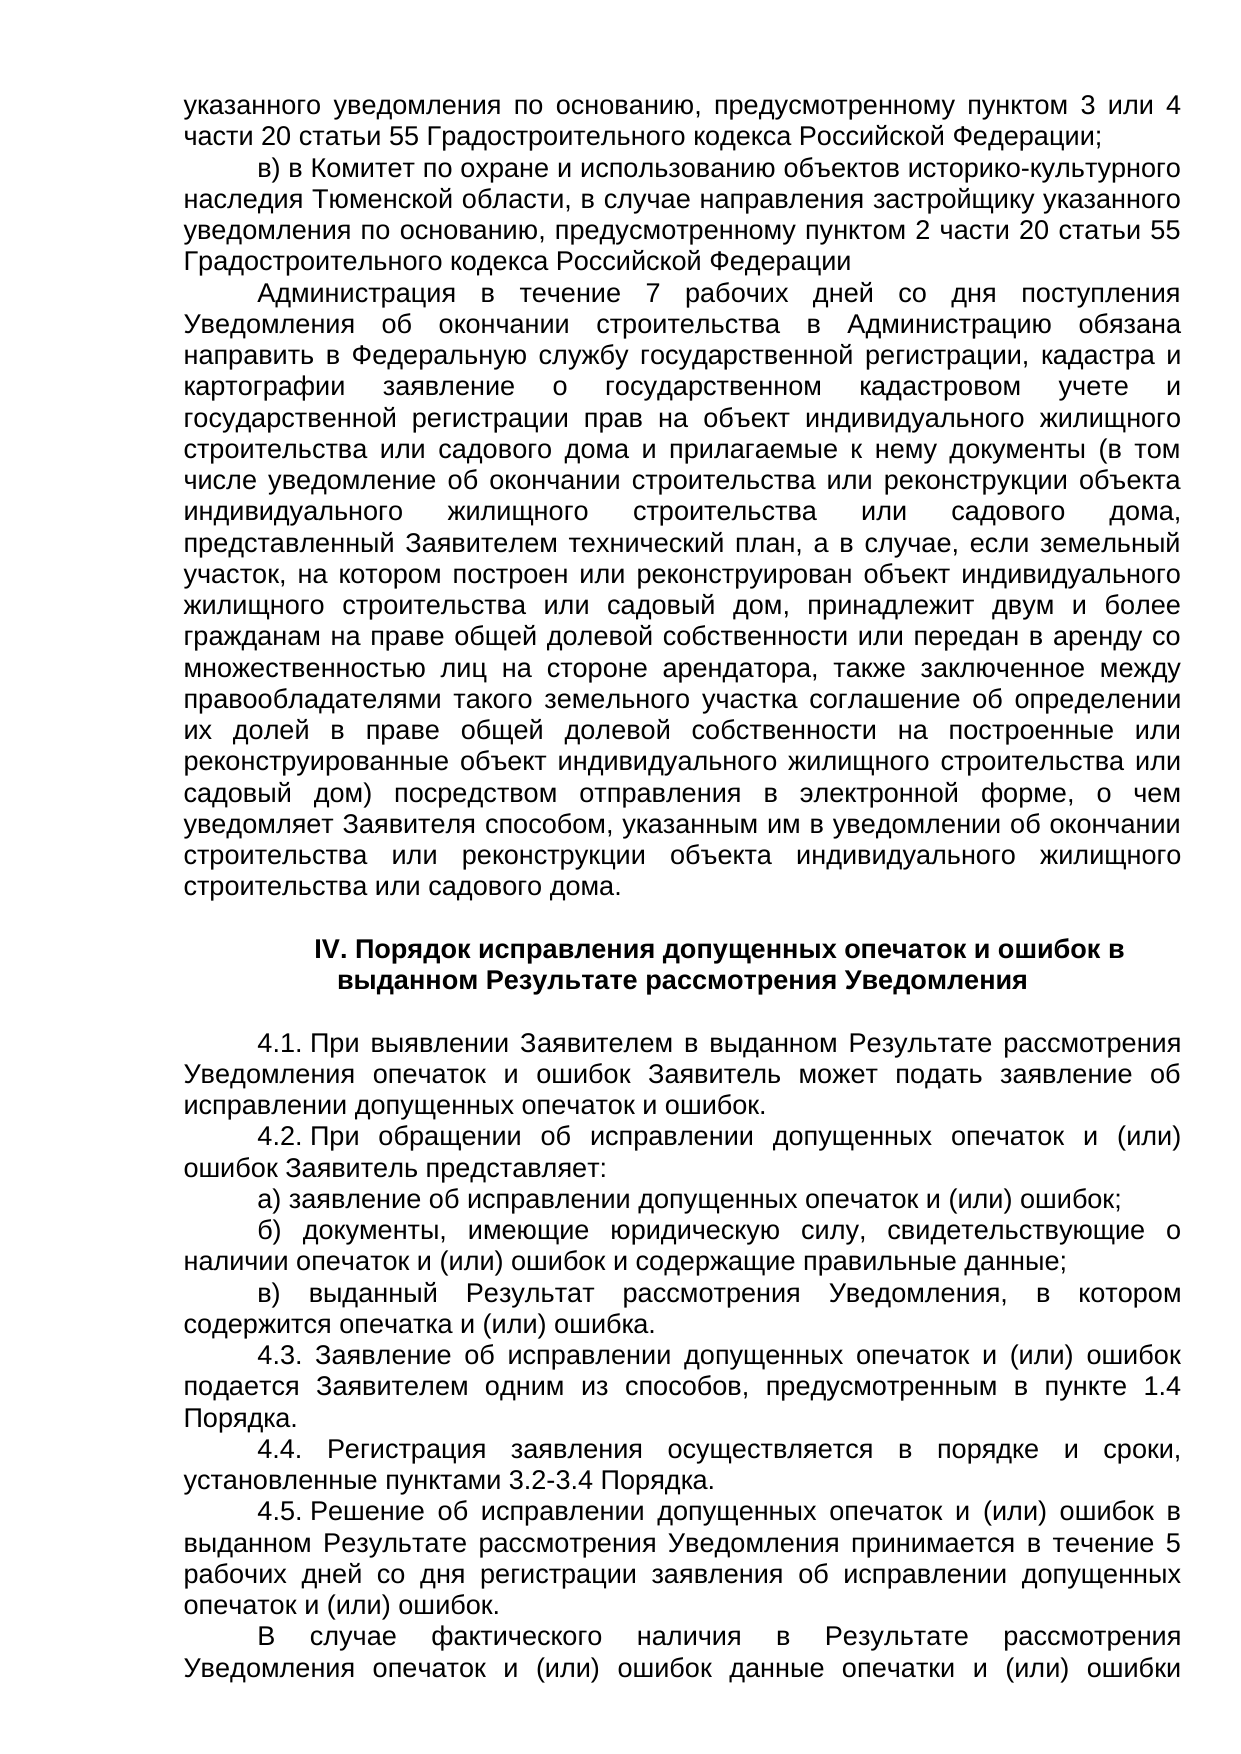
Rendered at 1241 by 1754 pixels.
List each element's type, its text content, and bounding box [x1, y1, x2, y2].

text б) документы, имеющие юридическую силу, свидетельствующие о наличии опечаток и (или) ошибок и содержащие правильные данные; [183, 1214, 1182, 1277]
text Администрация в течение 7 рабочих дней со дня поступления Уведомления об окончании строительства в Администрацию обязана направить в Федеральную службу государственной регистрации, кадастра и картографии заявление о государственном кадастровом учете и государственной регистрации прав на объект индивидуального жилищного строительства или садового дома и прилагаемые к нему документы (в том числе уведомление об окончании строительства или реконструкции объекта индивидуального жилищного строительства или садового дома, представленный Заявителем технический план, а в случае, если земельный участок, на котором построен или реконструирован объект индивидуального жилищного строительства или садовый дом, принадлежит двум и более гражданам на праве общей долевой собственности или передан в аренду со множественностью лиц на стороне арендатора, также заключенное между правообладателями такого земельного участка соглашение об определении их долей в праве общей долевой собственности на построенные или реконструированные объект индивидуального жилищного строительства или садовый дом) посредством отправления в электронной форме, о чем уведомляет Заявителя способом, указанным им в уведомлении об окончании строительства или реконструкции объекта индивидуального жилищного строительства или садового дома. [183, 277, 1182, 902]
text а) заявление об исправлении допущенных опечаток и (или) ошибок; [183, 1183, 1182, 1214]
text 4.3. Заявление об исправлении допущенных опечаток и (или) ошибок подается Заявителем одним из способов, предусмотренным в пункте 1.4 Порядка. [183, 1339, 1182, 1433]
text 4.2. При обращении об исправлении допущенных опечаток и (или) ошибок Заявитель представляет: [183, 1120, 1182, 1183]
text В случае фактического наличия в Результате рассмотрения Уведомления опечаток и (или) ошибок данные опечатки и (или) ошибки [183, 1620, 1182, 1683]
text 4.1. При выявлении Заявителем в выданном Результате рассмотрения Уведомления опечаток и ошибок Заявитель может подать заявление об исправлении допущенных опечаток и ошибок. [183, 1027, 1182, 1120]
text 4.4. Регистрация заявления осуществляется в порядке и сроки, установленные пунктами 3.2-3.4 Порядка. [183, 1433, 1182, 1495]
text указанного уведомления по основанию, предусмотренному пунктом 3 или 4 части 20 статьи 55 Градостроительного кодекса Российской Федерации; [183, 89, 1182, 152]
text в) в Комитет по охране и использованию объектов историко-культурного наследия Тюменской области, в случае направления застройщику указанного уведомления по основанию, предусмотренному пунктом 2 части 20 статьи 55 Градостроительного кодекса Российской Федерации [183, 152, 1182, 277]
text IV. Порядок исправления допущенных опечаток и ошибок в выданном Результате рассмотрения Уведомления [183, 933, 1182, 995]
text 4.5. Решение об исправлении допущенных опечаток и (или) ошибок в выданном Результате рассмотрения Уведомления принимается в течение 5 рабочих дней со дня регистрации заявления об исправлении допущенных опечаток и (или) ошибок. [183, 1495, 1182, 1620]
text в) выданный Результат рассмотрения Уведомления, в котором содержится опечатка и (или) ошибка. [183, 1277, 1182, 1339]
